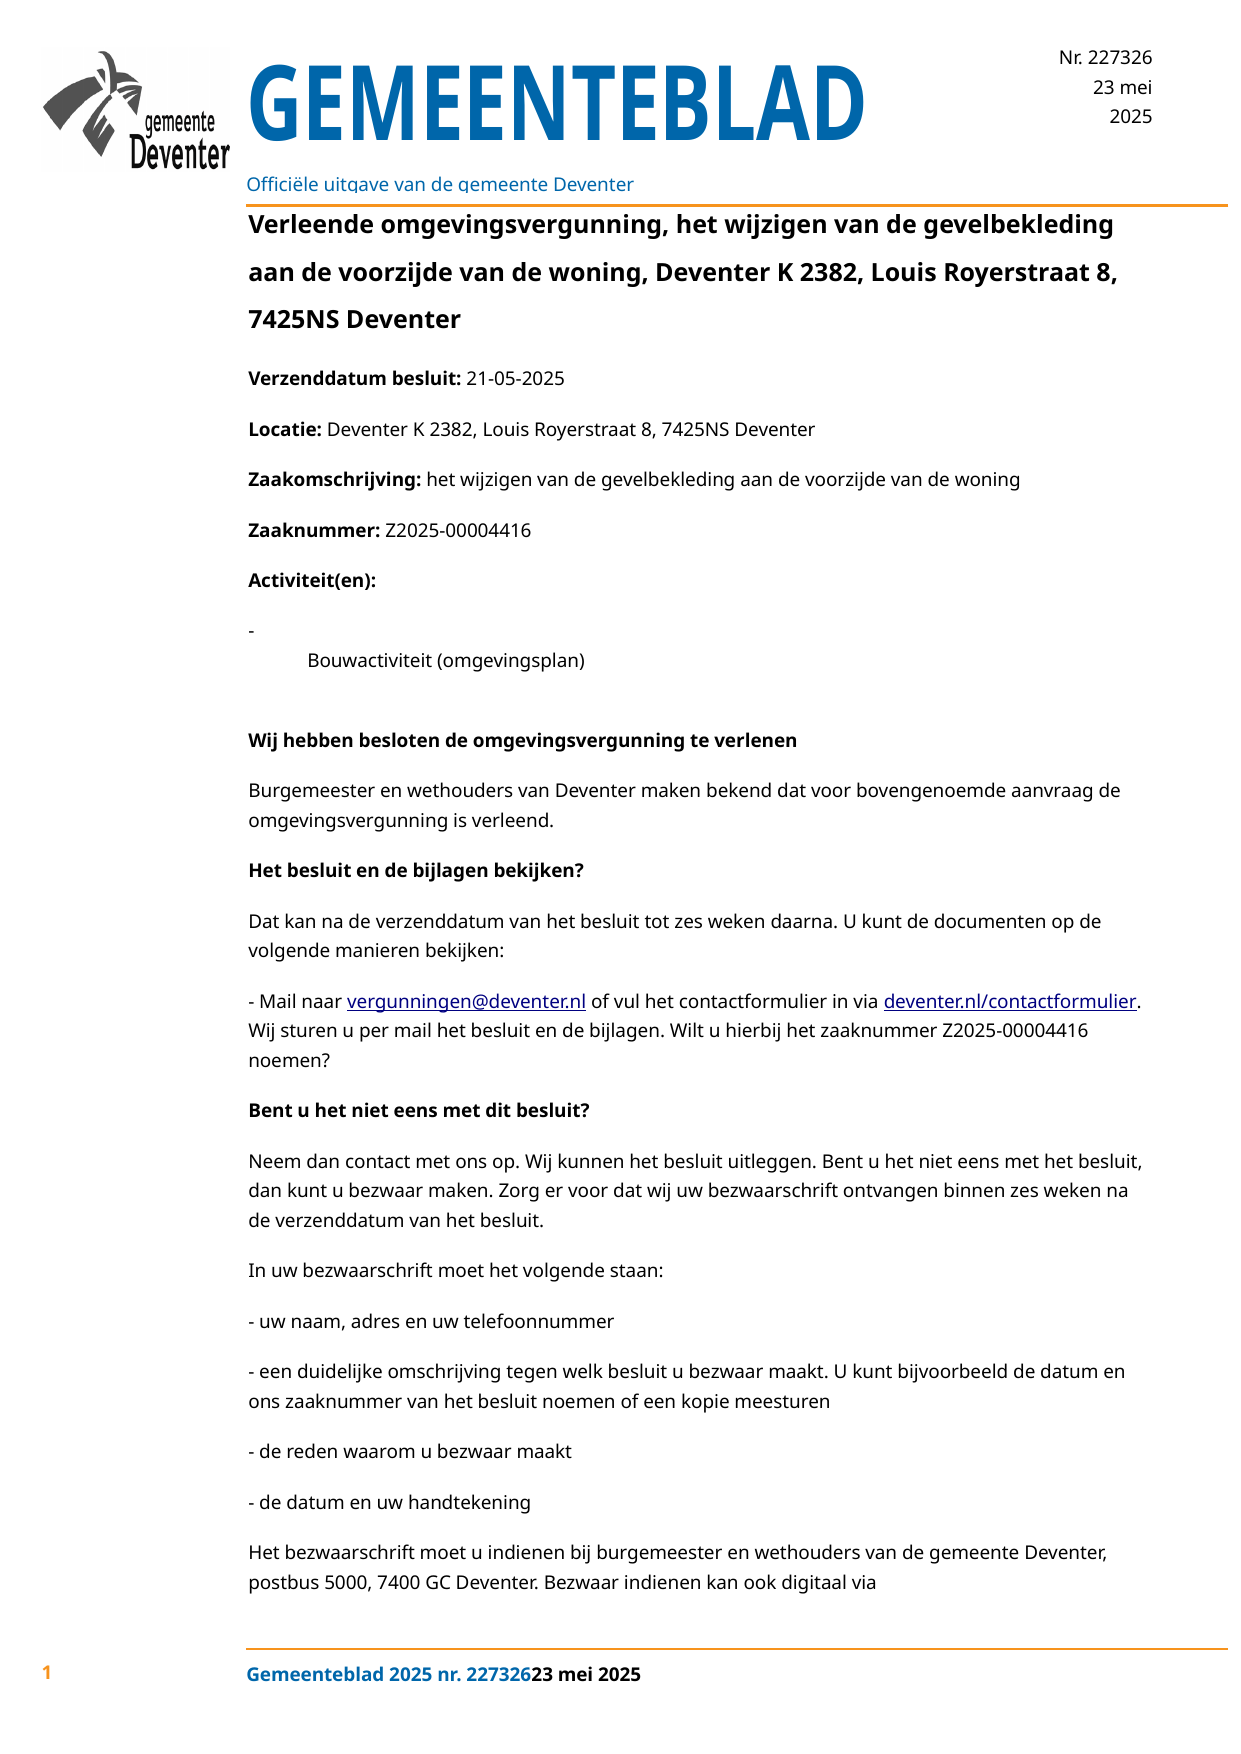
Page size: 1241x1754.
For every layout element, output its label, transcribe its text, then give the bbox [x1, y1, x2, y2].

text Activiteit(en): [248, 567, 1152, 593]
text In uw bezwaarschrift moet het volgende staan: [248, 1258, 1152, 1283]
text - de datum en uw handtekening [248, 1489, 1152, 1514]
text Locatie: Deventer K 2382, Louis Royerstraat 8, 7425NS Deventer [248, 416, 1152, 442]
text Neem dan contact met ons op. Wij kunnen het besluit uitleggen. Bent u het niet eens met het besluit, dan kunt u bezwaar maken. Zorg er voor dat wij uw bezwaarschrift ontvangen binnen zes weken na de verzenddatum van het besluit. [248, 1148, 1152, 1233]
text Burgemeester en wethouders van Deventer maken bekend dat voor bovengenoemde aanvraag de omgevingsvergunning is verleend. [248, 778, 1152, 833]
text Dat kan na de verzenddatum van het besluit tot zes weken daarna. U kunt de documenten op de volgende manieren bekijken: [248, 908, 1152, 963]
text - een duidelijke omschrijving tegen welk besluit u bezwaar maakt. U kunt bijvoorbeeld de datum en ons zaaknummer van het besluit noemen of een kopie meesturen [248, 1358, 1152, 1414]
text Het bezwaarschrift moet u indienen bij burgemeester en wethouders van de gemeente Deventer, postbus 5000, 7400 GC Deventer. Bezwaar indienen kan ook digitaal via [248, 1539, 1152, 1594]
text Zaakomschrijving: het wijzigen van de gevelbekleding aan de voorzijde van de woning [248, 466, 1152, 492]
text Het besluit en de bijlagen bekijken? [248, 858, 1152, 883]
text Verzenddatum besluit: 21-05-2025 [248, 366, 1152, 391]
text Zaaknummer: Z2025-00004416 [248, 517, 1152, 542]
text - de reden waarom u bezwaar maakt [248, 1438, 1152, 1464]
list Bouwactiviteit (omgevingsplan) [248, 647, 1152, 673]
text Bent u het niet eens met dit besluit? [248, 1098, 1152, 1123]
text - Mail naar vergunningen@deventer.nl of vul het contactformulier in via deventer.nl/contactformulier. Wij sturen u per mail het besluit en de bijlagen. Wilt u hierbij het zaaknummer Z2025-00004416 noemen? [248, 988, 1152, 1073]
text Verleende omgevingsvergunning, het wijzigen van de gevelbekleding aan de voorzijde van de woning, Deventer K 2382, Louis Royerstraat 8, 7425NS Deventer [248, 207, 1152, 336]
text - uw naam, adres en uw telefoonnummer [248, 1308, 1152, 1334]
picture [41, 47, 231, 172]
text Wij hebben besloten de omgevingsvergunning te verlenen [248, 727, 1152, 753]
